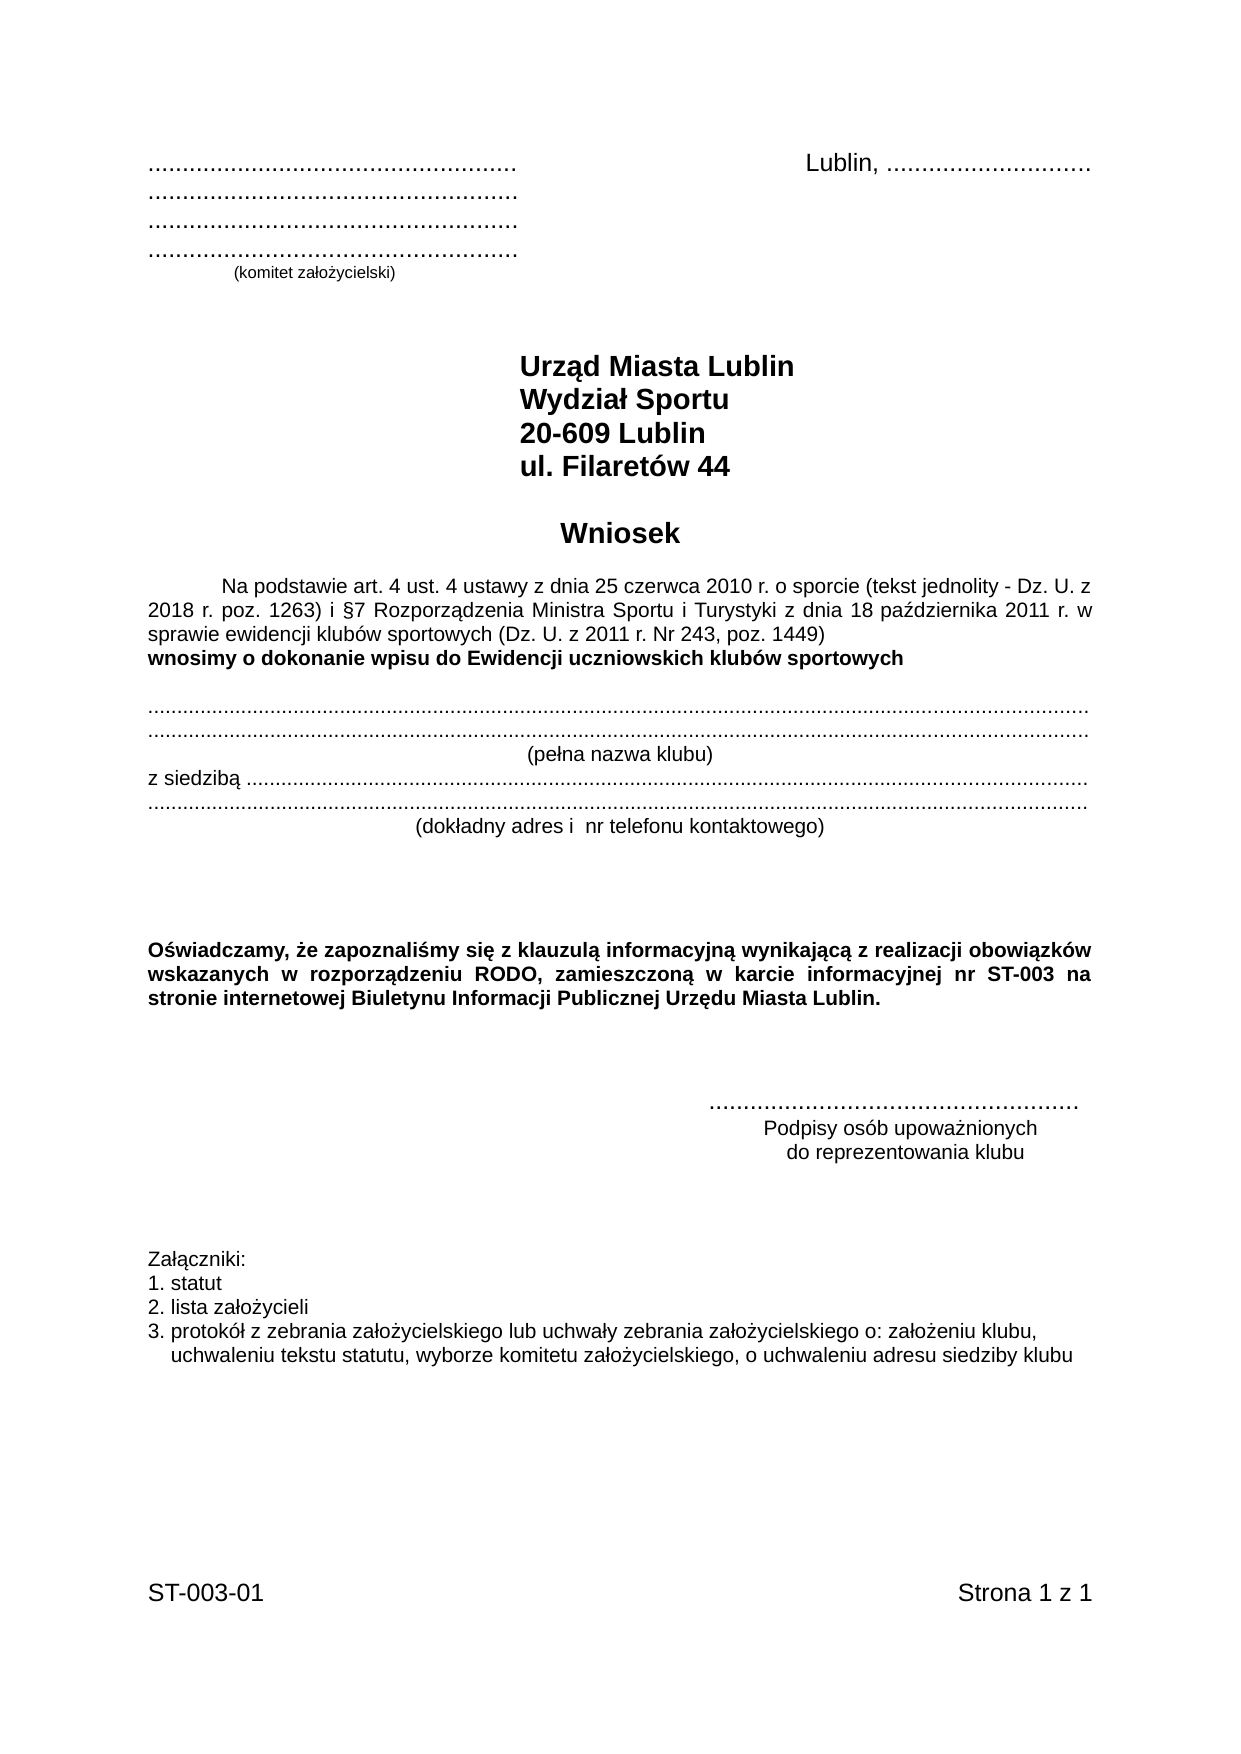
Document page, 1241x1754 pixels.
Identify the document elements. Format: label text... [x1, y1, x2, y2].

text Załączniki: [148, 1247, 1092, 1271]
text wnosimy o dokonanie wpisu do Ewidencji uczniowskich klubów sportowych [148, 646, 1092, 670]
text uchwaleniu tekstu statutu, wyborze komitetu założycielskiego, o uchwaleniu adresu siedziby klubu [148, 1343, 1092, 1367]
text Wydział Sportu [519, 382, 1092, 416]
text z siedzibą [148, 766, 1092, 790]
text Podpisy osób upoważnionych [763, 1116, 1092, 1139]
text do reprezentowania klubu [763, 1139, 1092, 1163]
subtitle Wniosek [148, 517, 1092, 550]
text Oświadczamy, że zapoznaliśmy się z klauzulą informacyjną wynikającą z realizacji obowiązków wskazanych w rozporządzeniu RODO, zamieszczoną w karcie informacyjnej nr ST-003 na stronie internetowej Biuletynu Informacji Publicznej Urzędu Miasta Lublin. [148, 938, 1092, 1010]
text 3. protokół z zebrania założycielskiego lub uchwały zebrania założycielskiego o: założeniu klubu, [148, 1319, 1092, 1343]
text (pełna nazwa klubu) [148, 742, 1092, 766]
text Na podstawie art. 4 ust. 4 ustawy z dnia 25 czerwca 2010 r. o sporcie (tekst jednolity - Dz. U. z 2018 r. poz. 1263) i §7 Rozporządzenia Ministra Sportu i Turystyki z dnia 18 października 2011 r. w sprawie ewidencji klubów sportowych (Dz. U. z 2011 r. Nr 243, poz. 1449) [148, 574, 1092, 646]
text (komitet założycielski) [148, 263, 1092, 282]
text Urząd Miasta Lublin [519, 349, 1092, 382]
text (dokładny adres i nr telefonu kontaktowego) [148, 814, 1092, 838]
text 20-609 Lublin [519, 416, 1092, 449]
text 2. lista założycieli [148, 1295, 1092, 1319]
text Lublin, [148, 148, 1092, 176]
text ul. Filaretów 44 [519, 449, 1092, 483]
text 1. statut [148, 1271, 1092, 1295]
